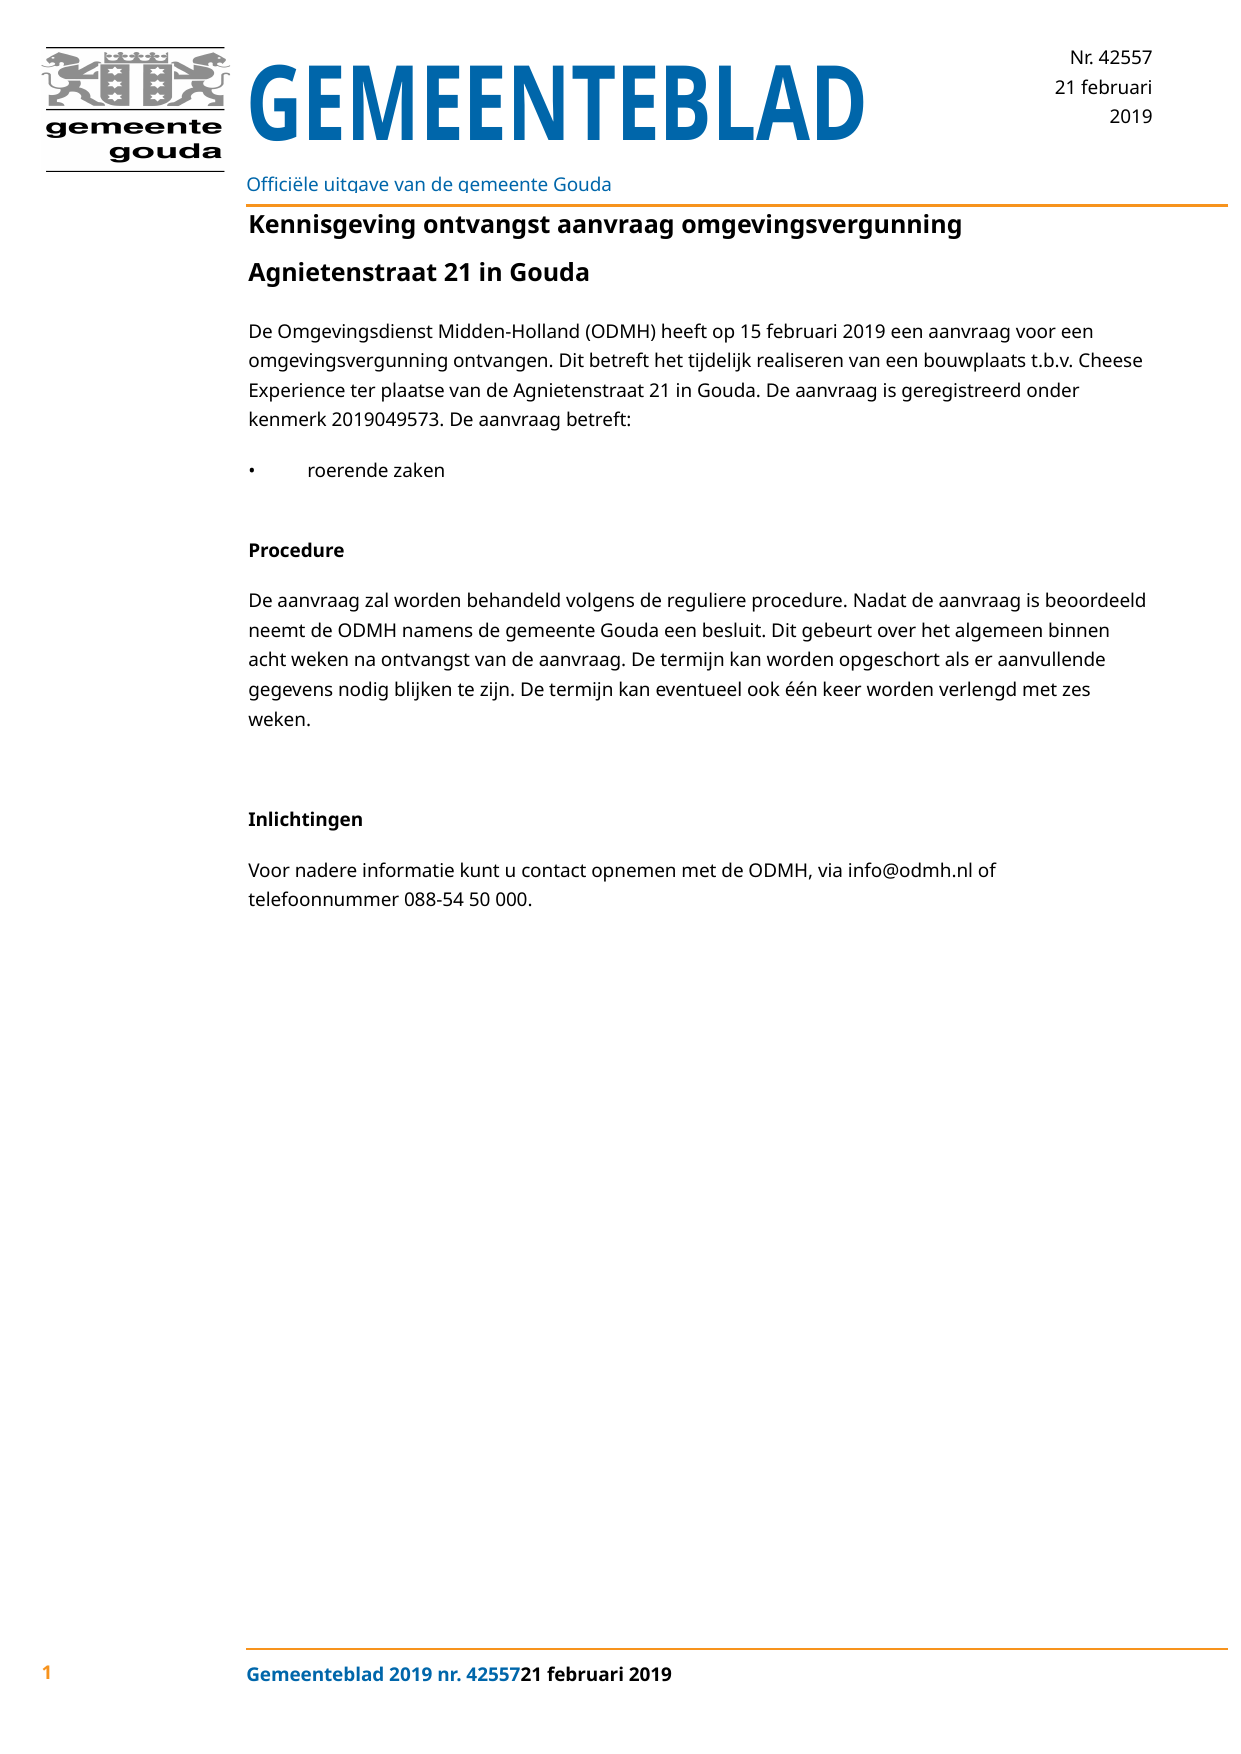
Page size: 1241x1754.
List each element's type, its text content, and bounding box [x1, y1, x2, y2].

text Kennisgeving ontvangst aanvraag omgevingsvergunning Agnietenstraat 21 in Gouda [248, 207, 1152, 288]
text Inlichtingen [248, 807, 1152, 832]
text De aanvraag zal worden behandeld volgens de reguliere procedure. Nadat de aanvraag is beoordeeld neemt de ODMH namens de gemeente Gouda een besluit. Dit gebeurt over het algemeen binnen acht weken na ontvangst van de aanvraag. De termijn kan worden opgeschort als er aanvullende gegevens nodig blijken te zijn. De termijn kan eventueel ook één keer worden verlengd met zes weken. [248, 587, 1152, 732]
text De Omgevingsdienst Midden-Holland (ODMH) heeft op 15 februari 2019 een aanvraag voor een omgevingsvergunning ontvangen. Dit betreft het tijdelijk realiseren van een bouwplaats t.b.v. Cheese Experience ter plaatse van de Agnietenstraat 21 in Gouda. De aanvraag is geregistreerd onder kenmerk 2019049573. De aanvraag betreft: [248, 318, 1152, 432]
text Procedure [248, 537, 1152, 563]
text Voor nadere informatie kunt u contact opnemen met de ODMH, via info@odmh.nl of telefoonnummer 088-54 50 000. [248, 857, 1152, 912]
list roerende zaken [248, 457, 1152, 483]
picture [41, 47, 231, 172]
